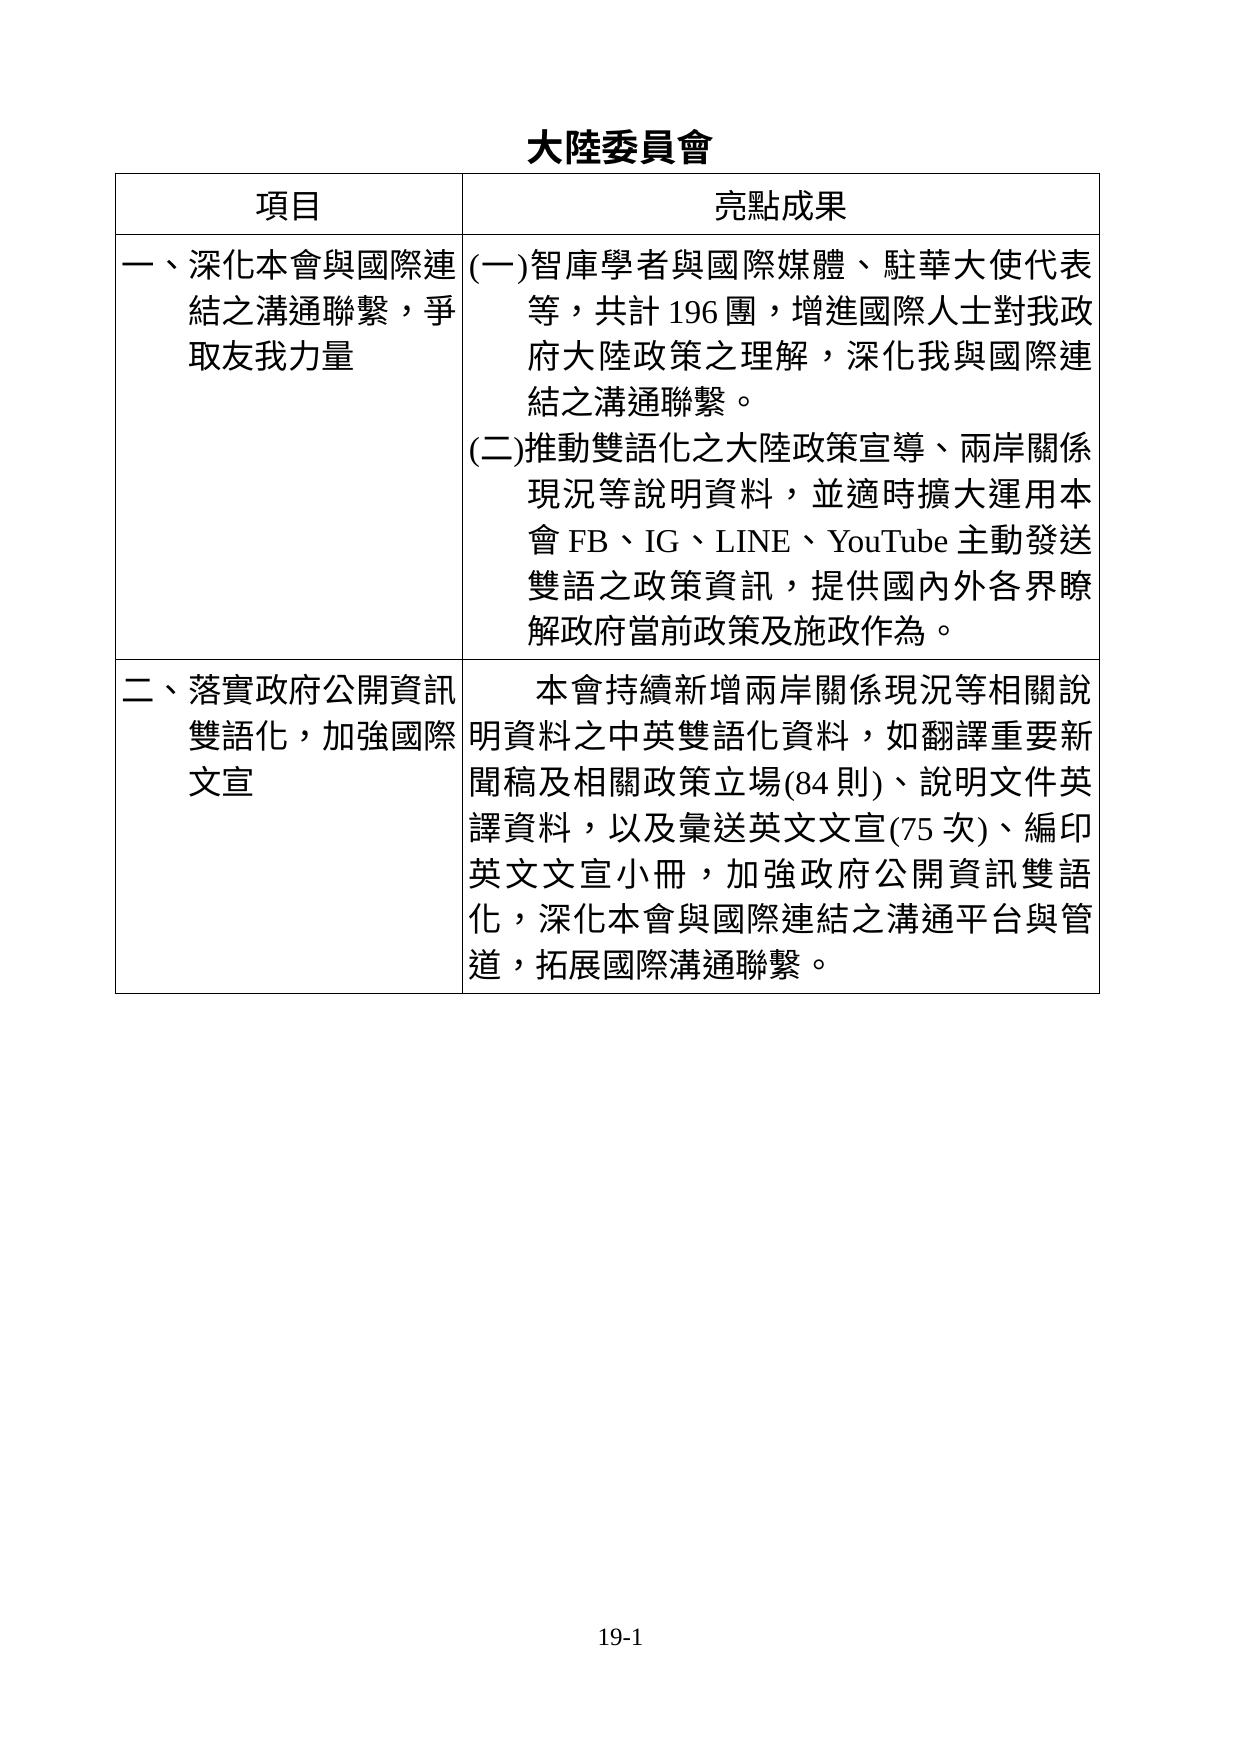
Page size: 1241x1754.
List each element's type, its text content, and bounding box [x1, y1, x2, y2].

table_cell 一、深化本會與國際連結之溝通聯繫，爭取友我力量 [116, 235, 462, 659]
table_header 項目 [116, 174, 462, 233]
table_header 亮點成果 [463, 174, 1099, 233]
table_cell 本會持續新增兩岸關係現況等相關說明資料之中英雙語化資料，如翻譯重要新聞稿及相關政策立場(84則)、說明文件英譯資料，以及彙送英文文宣(75次)、編印英文文宣小冊，加強政府公開資訊雙語化，深化本會與國際連結之溝通平台與管道，拓展國際溝通聯繫。 [463, 660, 1099, 993]
text 大陸委員會 [118, 118, 1122, 172]
table_cell 二、落實政府公開資訊雙語化，加強國際文宣 [116, 660, 462, 993]
table_cell (一)智庫學者與國際媒體、駐華大使代表等，共計196團，增進國際人士對我政府大陸政策之理解，深化我與國際連結之溝通聯繫。 (二)推動雙語化之大陸政策宣導、兩岸關係現況等說明資料，並適時擴大運用本會FB、IG、LINE、YouTube主動發送雙語之政策資訊，提供國內外各界瞭解政府當前政策及施政作為。 [463, 235, 1099, 659]
